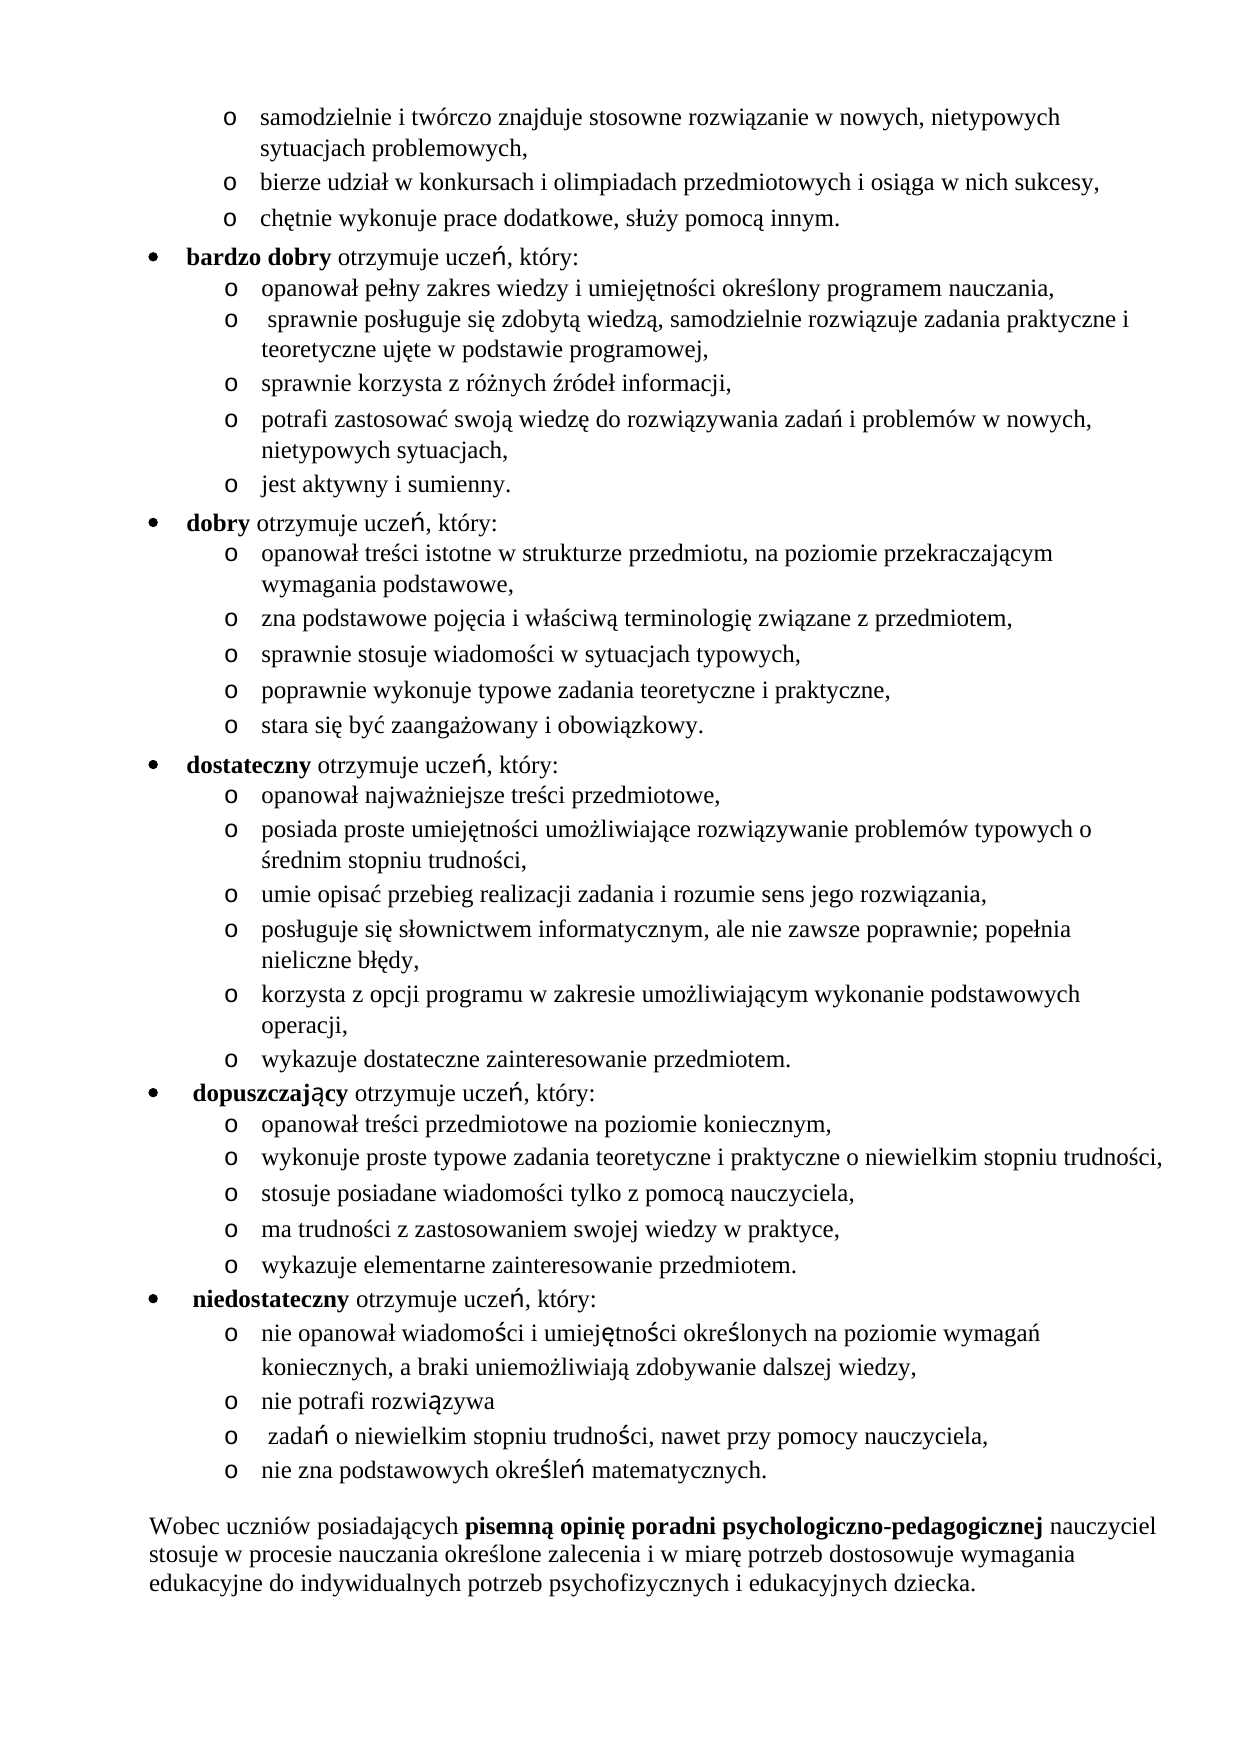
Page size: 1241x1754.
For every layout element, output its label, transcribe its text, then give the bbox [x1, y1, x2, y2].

list nie opanował wiadomości i umiejętności określonych na poziomie wymagań koniecznych, a braki uniemożliwiają zdobywanie dalszej wiedzy, [224, 1315, 1165, 1383]
list zadań o niewielkim stopniu trudności, nawet przy pomocy nauczyciela, [224, 1417, 1165, 1452]
list wykonuje proste typowe zadania teoretyczne i praktyczne o niewielkim stopniu trudności, [224, 1142, 1165, 1173]
list stara się być zaangażowany i obowiązkowy. [224, 711, 1165, 741]
list samodzielnie i twórczo znajduje stosowne rozwiązanie w nowych, nietypowych sytuacjach problemowych, [222, 102, 1165, 162]
list nie zna podstawowych określeń matematycznych. [224, 1452, 1165, 1486]
list dobry otrzymuje uczeń, który: [149, 504, 1165, 538]
list opanował treści istotne w strukturze przedmiotu, na poziomie przekraczającym wymagania podstawowe, [224, 538, 1165, 598]
list umie opisać przebieg realizacji zadania i rozumie sens jego rozwiązania, [224, 879, 1165, 909]
list zna podstawowe pojęcia i właściwą terminologię związane z przedmiotem, [224, 603, 1165, 634]
list wykazuje dostateczne zainteresowanie przedmiotem. [224, 1044, 1165, 1074]
list sprawnie korzysta z różnych źródeł informacji, [224, 368, 1165, 399]
list sprawnie stosuje wiadomości w sytuacjach typowych, [224, 639, 1165, 670]
list niedostateczny otrzymuje uczeń, który: [149, 1281, 1165, 1315]
list bierze udział w konkursach i olimpiadach przedmiotowych i osiąga w nich sukcesy, [222, 167, 1165, 198]
list chętnie wykonuje prace dodatkowe, służy pomocą innym. [222, 203, 1165, 234]
list dostateczny otrzymuje uczeń, który: [149, 746, 1165, 781]
list potrafi zastosować swoją wiedzę do rozwiązywania zadań i problemów w nowych, nietypowych sytuacjach, [224, 404, 1165, 464]
list stosuje posiadane wiadomości tylko z pomocą nauczyciela, [224, 1178, 1165, 1209]
list opanował pełny zakres wiedzy i umiejętności określony programem nauczania, [224, 273, 1165, 304]
list wykazuje elementarne zainteresowanie przedmiotem. [224, 1250, 1165, 1281]
list poprawnie wykonuje typowe zadania teoretyczne i praktyczne, [224, 675, 1165, 706]
list posługuje się słownictwem informatycznym, ale nie zawsze poprawnie; popełnia nieliczne błędy, [224, 914, 1165, 974]
list korzysta z opcji programu w zakresie umożliwiającym wykonanie podstawowych operacji, [224, 979, 1165, 1039]
list nie potrafi rozwiązywa [224, 1383, 1165, 1417]
list sprawnie posługuje się zdobytą wiedzą, samodzielnie rozwiązuje zadania praktyczne i teoretyczne ujęte w podstawie programowej, [224, 304, 1165, 363]
list posiada proste umiejętności umożliwiające rozwiązywanie problemów typowych o średnim stopniu trudności, [224, 814, 1165, 874]
list opanował najważniejsze treści przedmiotowe, [224, 781, 1165, 811]
list bardzo dobry otrzymuje uczeń, który: [149, 239, 1165, 273]
text Wobec uczniów posiadających pisemną opinię poradni psychologiczno-pedagogicznej nauczyciel stosuje w procesie nauczania określone zalecenia i w miarę potrzeb dostosowuje wymagania edukacyjne do indywidualnych potrzeb psychofizycznych i edukacyjnych dziecka. [149, 1511, 1165, 1597]
list jest aktywny i sumienny. [224, 469, 1165, 499]
list ma trudności z zastosowaniem swojej wiedzy w praktyce, [224, 1214, 1165, 1245]
list dopuszczający otrzymuje uczeń, który: [149, 1074, 1165, 1109]
list opanował treści przedmiotowe na poziomie koniecznym, [224, 1109, 1165, 1139]
